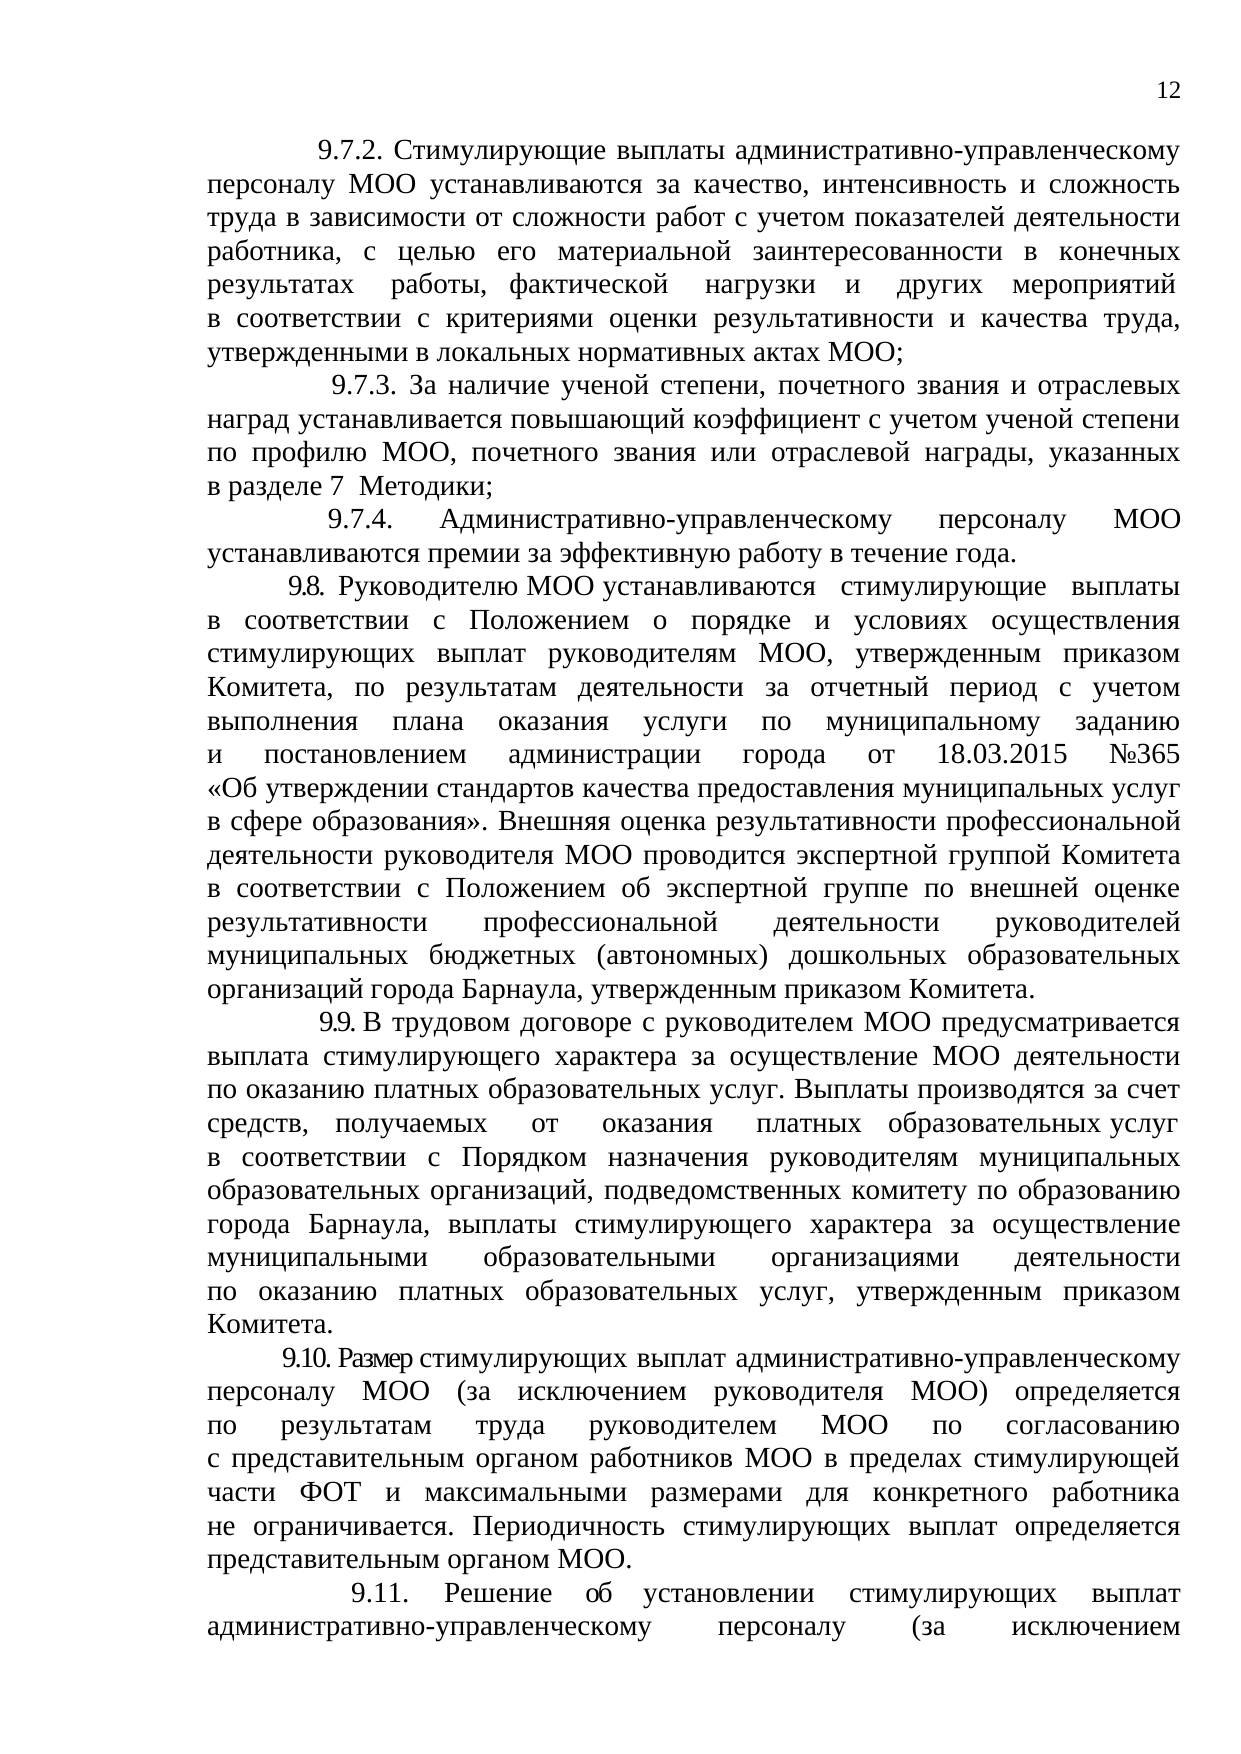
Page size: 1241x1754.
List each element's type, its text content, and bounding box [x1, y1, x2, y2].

text 9.10. Размер стимулирующих выплат административно-управленческому персоналу МОО (за исключением руководителя МОО) определяется по результатам труда руководителем МОО по согласованию с представительным органом работников МОО в пределах стимулирующей части ФОТ и максимальными размерами для конкретного работника не ограничивается. Периодичность стимулирующих выплат определяется представительным органом МОО. [207, 1340, 1181, 1575]
text в соответствии с критериями оценки результативности и качества труда, утвержденными в локальных нормативных актах МОО; [207, 300, 1181, 367]
text 9.7.3. За наличие ученой степени, почетного звания и отраслевых наград устанавливается повышающий коэффициент с учетом ученой степени по профилю МОО, почетного звания или отраслевой награды, указанных в разделе 7 Методики; [207, 367, 1181, 501]
text 9.9. В трудовом договоре с руководителем МОО предусматривается выплата стимулирующего характера за осуществление МОО деятельности по оказанию платных образовательных услуг. Выплаты производятся за счет средств, получаемых от оказания платных образовательных услуг в соответствии с Порядком назначения руководителям муниципальных образовательных организаций, подведомственных комитету по образованию города Барнаула, выплаты стимулирующего характера за осуществление муниципальными образовательными организациями деятельности по оказанию платных образовательных услуг, утвержденным приказом Комитета. [207, 1004, 1181, 1340]
text 9.8. Руководителю МОО устанавливаются стимулирующие выплаты в соответствии с Положением о порядке и условиях осуществления стимулирующих выплат руководителям МОО, утвержденным приказом Комитета, по результатам деятельности за отчетный период с учетом выполнения плана оказания услуги по муниципальному заданию и постановлением администрации города от 18.03.2015 №365 «Об утверждении стандартов качества предоставления муниципальных услуг в сфере образования». Внешняя оценка результативности профессиональной деятельности руководителя МОО проводится экспертной группой Комитета в соответствии с Положением об экспертной группе по внешней оценке результативности профессиональной деятельности руководителей муниципальных бюджетных (автономных) дошкольных образовательных организаций города Барнаула, утвержденным приказом Комитета. [207, 568, 1181, 1004]
text 9.7.4. Административно-управленческому персоналу МОО устанавливаются премии за эффективную работу в течение года. [207, 501, 1181, 568]
text 9.11. Решение об установлении стимулирующих выплат административно-управленческому персоналу (за исключением [207, 1575, 1181, 1642]
text 9.7.2. Стимулирующие выплаты административно-управленческому персоналу МОО устанавливаются за качество, интенсивность и сложность труда в зависимости от сложности работ с учетом показателей деятельности работника, с целью его материальной заинтересованности в конечных результатах работы, фактической нагрузки и других мероприятий [207, 132, 1181, 300]
